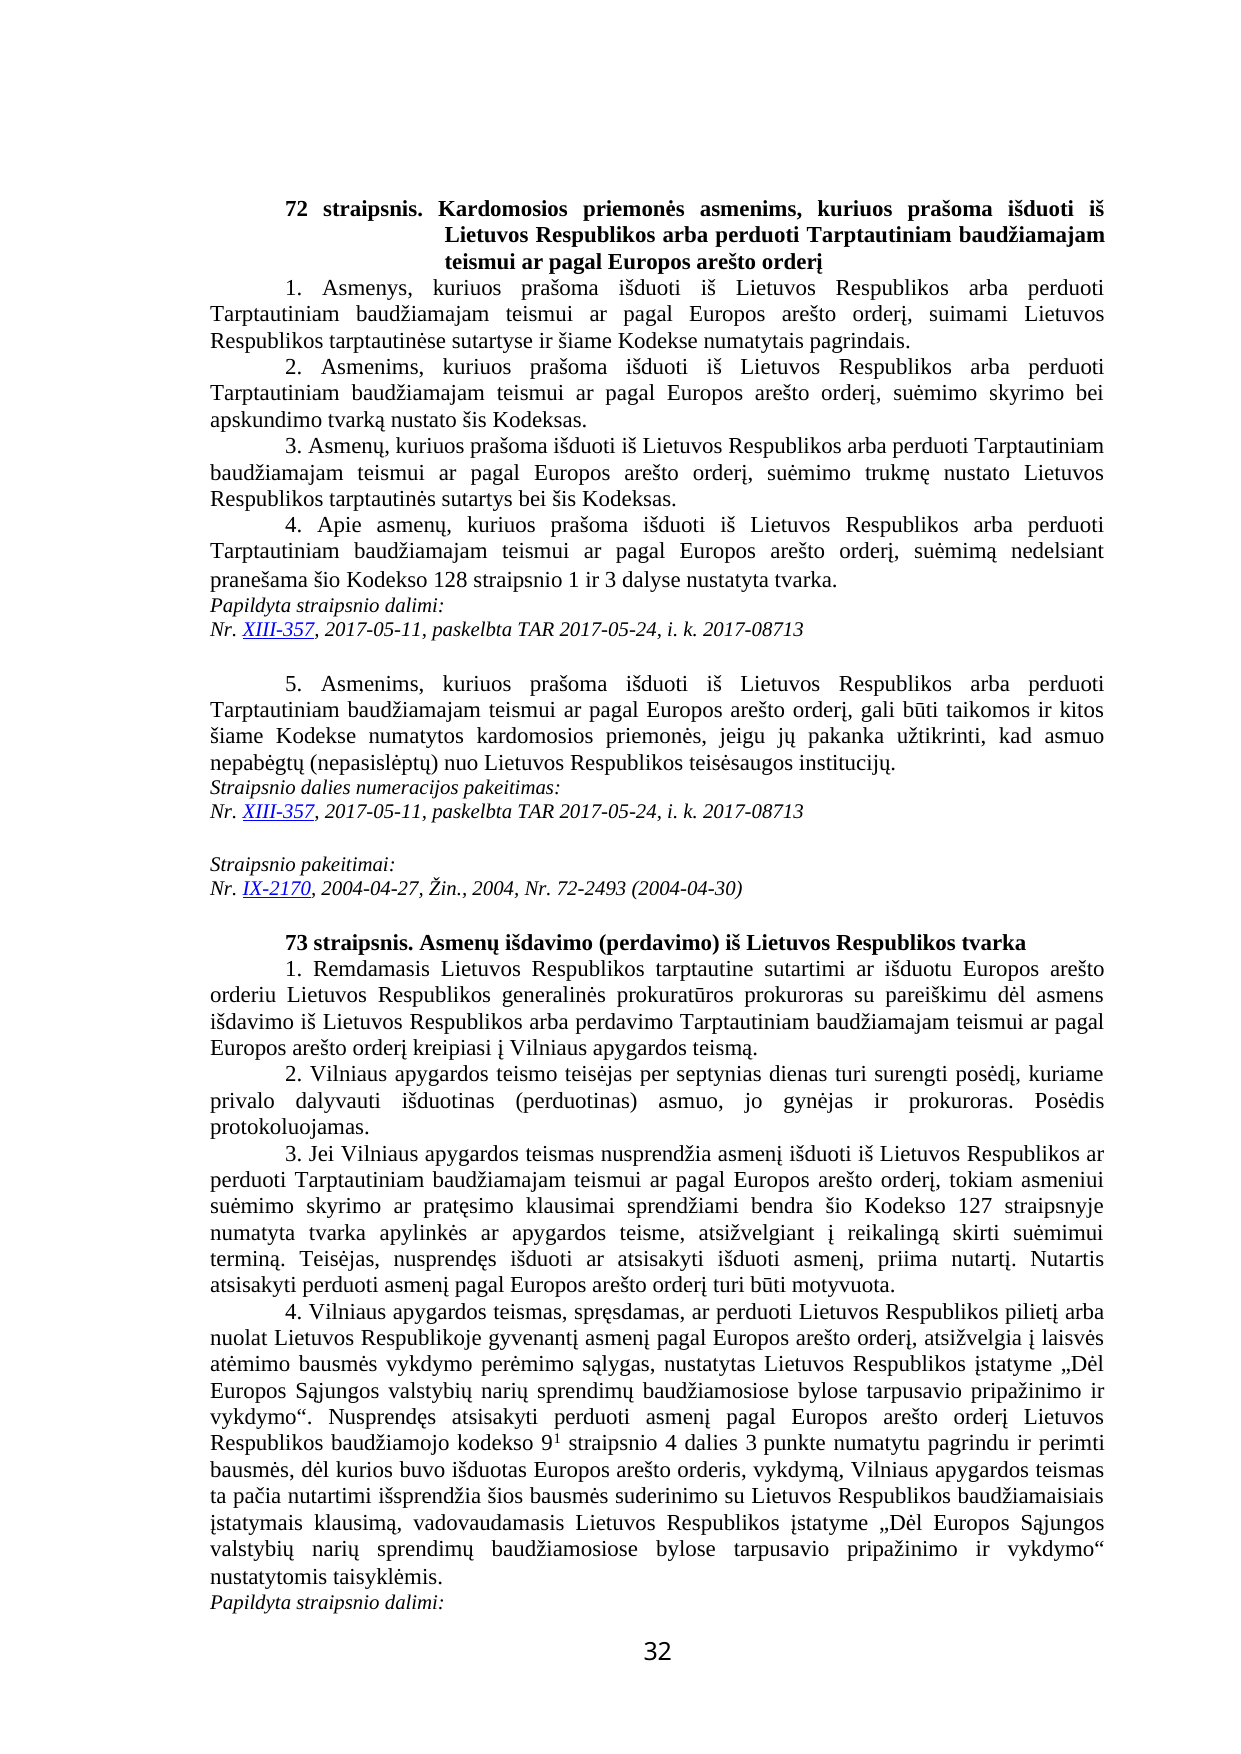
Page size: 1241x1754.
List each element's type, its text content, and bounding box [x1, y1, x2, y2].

text 3. Jei Vilniaus apygardos teismas nusprendžia asmenį išduoti iš Lietuvos Respublikos ar perduoti Tarptautiniam baudžiamajam teismui ar pagal Europos arešto orderį, tokiam asmeniui suėmimo skyrimo ar pratęsimo klausimai sprendžiami bendra šio Kodekso 127 straipsnyje numatyta tvarka apylinkės ar apygardos teisme, atsižvelgiant į reikalingą skirti suėmimui terminą. Teisėjas, nusprendęs išduoti ar atsisakyti išduoti asmenį, priima nutartį. Nutartis atsisakyti perduoti asmenį pagal Europos arešto orderį turi būti motyvuota. [210, 1139, 1106, 1298]
text Straipsnio dalies numeracijos pakeitimas: [210, 775, 1106, 799]
text Nr. XIII-357, 2017-05-11, paskelbta TAR 2017-05-24, i. k. 2017-08713 [210, 617, 1106, 641]
text 4. Vilniaus apygardos teismas, spręsdamas, ar perduoti Lietuvos Respublikos pilietį arba nuolat Lietuvos Respublikoje gyvenantį asmenį pagal Europos arešto orderį, atsižvelgia į laisvės atėmimo bausmės vykdymo perėmimo sąlygas, nustatytas Lietuvos Respublikos įstatyme „Dėl Europos Sąjungos valstybių narių sprendimų baudžiamosiose bylose tarpusavio pripažinimo ir vykdymo“. Nusprendęs atsisakyti perduoti asmenį pagal Europos arešto orderį Lietuvos Respublikos baudžiamojo kodekso 91 straipsnio 4 dalies 3 punkte numatytu pagrindu ir perimti bausmės, dėl kurios buvo išduotas Europos arešto orderis, vykdymą, Vilniaus apygardos teismas ta pačia nutartimi išsprendžia šios bausmės suderinimo su Lietuvos Respublikos baudžiamaisiais įstatymais klausimą, vadovaudamasis Lietuvos Respublikos įstatyme „Dėl Europos Sąjungos valstybių narių sprendimų baudžiamosiose bylose tarpusavio pripažinimo ir vykdymo“ nustatytomis taisyklėmis. [210, 1298, 1106, 1590]
text Nr. IX-2170, 2004-04-27, Žin., 2004, Nr. 72-2493 (2004-04-30) [210, 876, 1106, 900]
text 2. Vilniaus apygardos teismo teisėjas per septynias dienas turi surengti posėdį, kuriame privalo dalyvauti išduotinas (perduotinas) asmuo, jo gynėjas ir prokuroras. Posėdis protokoluojamas. [210, 1061, 1106, 1139]
text 1. Remdamasis Lietuvos Respublikos tarptautine sutartimi ar išduotu Europos arešto orderiu Lietuvos Respublikos generalinės prokuratūros prokuroras su pareiškimu dėl asmens išdavimo iš Lietuvos Respublikos arba perdavimo Tarptautiniam baudžiamajam teismui ar pagal Europos arešto orderį kreipiasi į Vilniaus apygardos teismą. [210, 955, 1106, 1061]
text Nr. XIII-357, 2017-05-11, paskelbta TAR 2017-05-24, i. k. 2017-08713 [210, 799, 1106, 823]
text 5. Asmenims, kuriuos prašoma išduoti iš Lietuvos Respublikos arba perduoti Tarptautiniam baudžiamajam teismui ar pagal Europos arešto orderį, gali būti taikomos ir kitos šiame Kodekse numatytos kardomosios priemonės, jeigu jų pakanka užtikrinti, kad asmuo nepabėgtų (nepasislėptų) nuo Lietuvos Respublikos teisėsaugos institucijų. [210, 669, 1106, 775]
text 2. Asmenims, kuriuos prašoma išduoti iš Lietuvos Respublikos arba perduoti Tarptautiniam baudžiamajam teismui ar pagal Europos arešto orderį, suėmimo skyrimo bei apskundimo tvarką nustato šis Kodeksas. [210, 353, 1106, 432]
text Straipsnio pakeitimai: [210, 852, 1106, 876]
text 4. Apie asmenų, kuriuos prašoma išduoti iš Lietuvos Respublikos arba perduoti Tarptautiniam baudžiamajam teismui ar pagal Europos arešto orderį, suėmimą nedelsiant pranešama šio Kodekso 128 straipsnio 1 ir 3 dalyse nustatyta tvarka. [210, 511, 1106, 593]
text 1. Asmenys, kuriuos prašoma išduoti iš Lietuvos Respublikos arba perduoti Tarptautiniam baudžiamajam teismui ar pagal Europos arešto orderį, suimami Lietuvos Respublikos tarptautinėse sutartyse ir šiame Kodekse numatytais pagrindais. [210, 274, 1106, 353]
text 73 straipsnis. Asmenų išdavimo (perdavimo) iš Lietuvos Respublikos tvarka [210, 929, 1106, 955]
text 3. Asmenų, kuriuos prašoma išduoti iš Lietuvos Respublikos arba perduoti Tarptautiniam baudžiamajam teismui ar pagal Europos arešto orderį, suėmimo trukmę nustato Lietuvos Respublikos tarptautinės sutartys bei šis Kodeksas. [210, 432, 1106, 511]
text Papildyta straipsnio dalimi: [210, 1590, 1106, 1614]
text 72 straipsnis. Kardomosios priemonės asmenims, kuriuos prašoma išduoti iš Lietuvos Respublikos arba perduoti Tarptautiniam baudžiamajam teismui ar pagal Europos arešto orderį [285, 195, 1106, 274]
text Papildyta straipsnio dalimi: [210, 593, 1106, 617]
